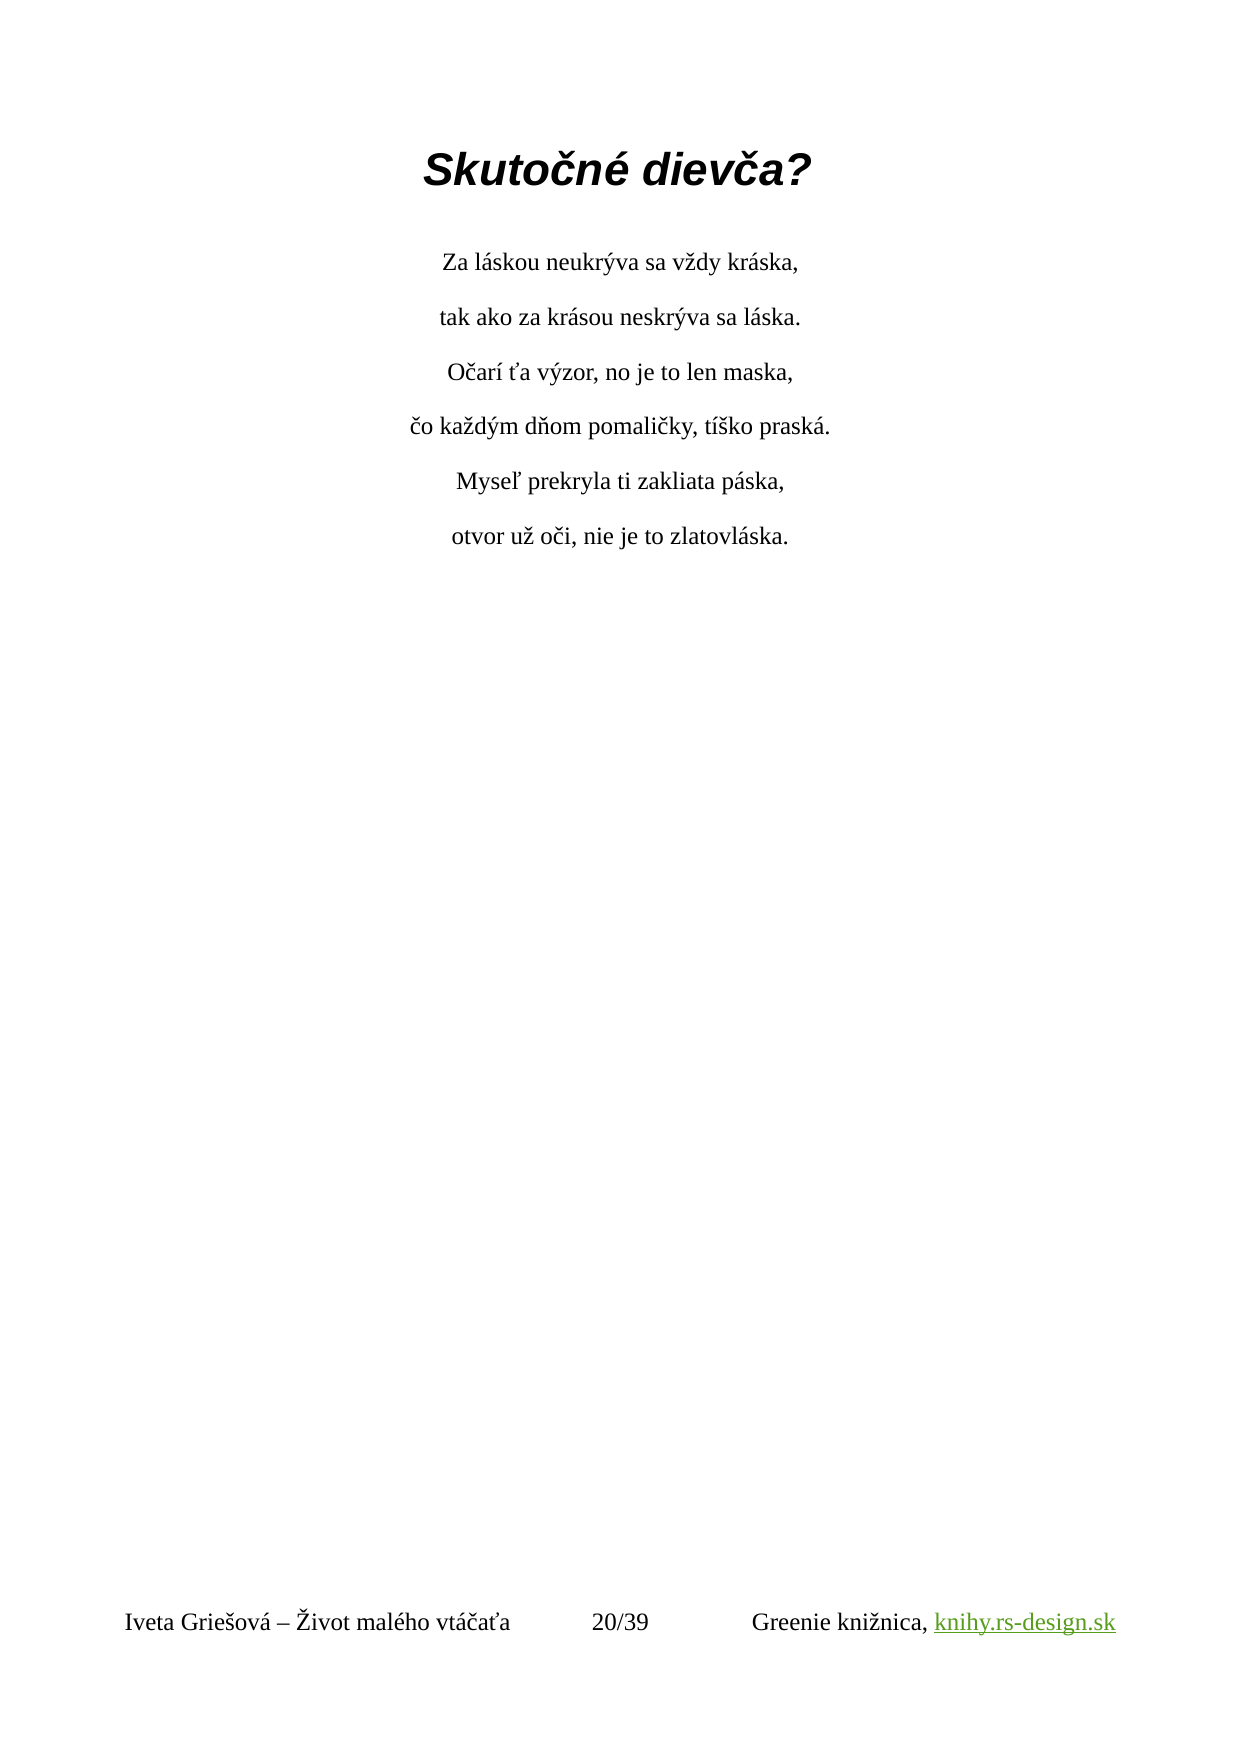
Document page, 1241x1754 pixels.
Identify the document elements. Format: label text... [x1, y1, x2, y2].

text Myseľ prekryla ti zakliata páska, [118, 466, 1122, 495]
text čo každým dňom pomaličky, tíško praská. [118, 411, 1122, 440]
text tak ako za krásou neskrýva sa láska. [118, 302, 1122, 330]
text Za láskou neukrýva sa vždy kráska, [118, 247, 1122, 276]
subtitle Skutočné dievča? [118, 143, 1122, 196]
text Očarí ťa výzor, no je to len maska, [118, 357, 1122, 385]
text otvor už oči, nie je to zlatovláska. [118, 521, 1122, 550]
